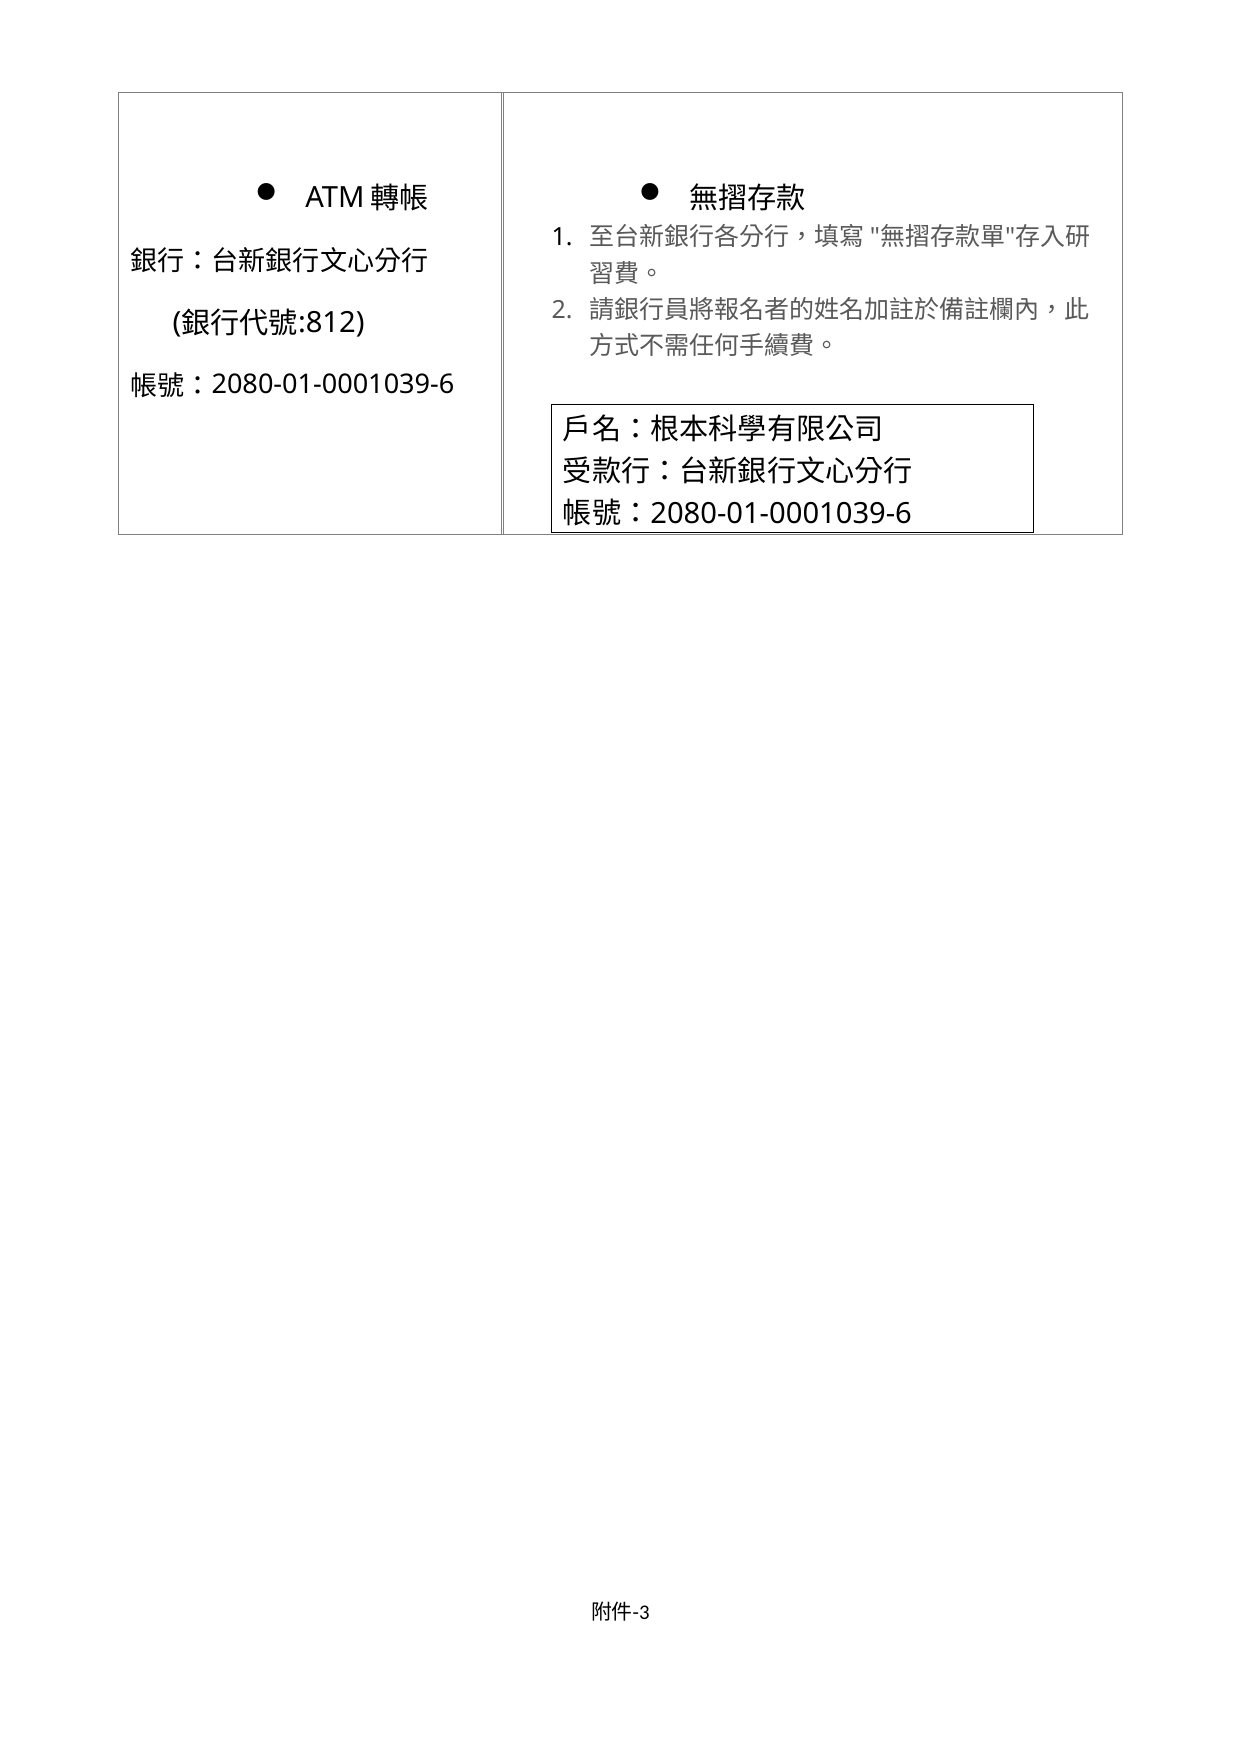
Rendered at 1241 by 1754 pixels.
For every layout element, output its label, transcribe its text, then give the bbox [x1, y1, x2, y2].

table_header ATM轉帳 銀行：台新銀行文心分行 (銀行代號:812) 帳號：2080-01-0001039-6 [119, 93, 501, 533]
table_header 戶名：根本科學有限公司 受款行：台新銀行文心分行 帳號：2080-01-0001039-6 [552, 405, 1033, 532]
table_header 無摺存款 至台新銀行各分行，填寫 "無摺存款單"存入研習費。 請銀行員將報名者的姓名加註於備註欄內，此方式不需任何手續費。 [504, 93, 1122, 533]
